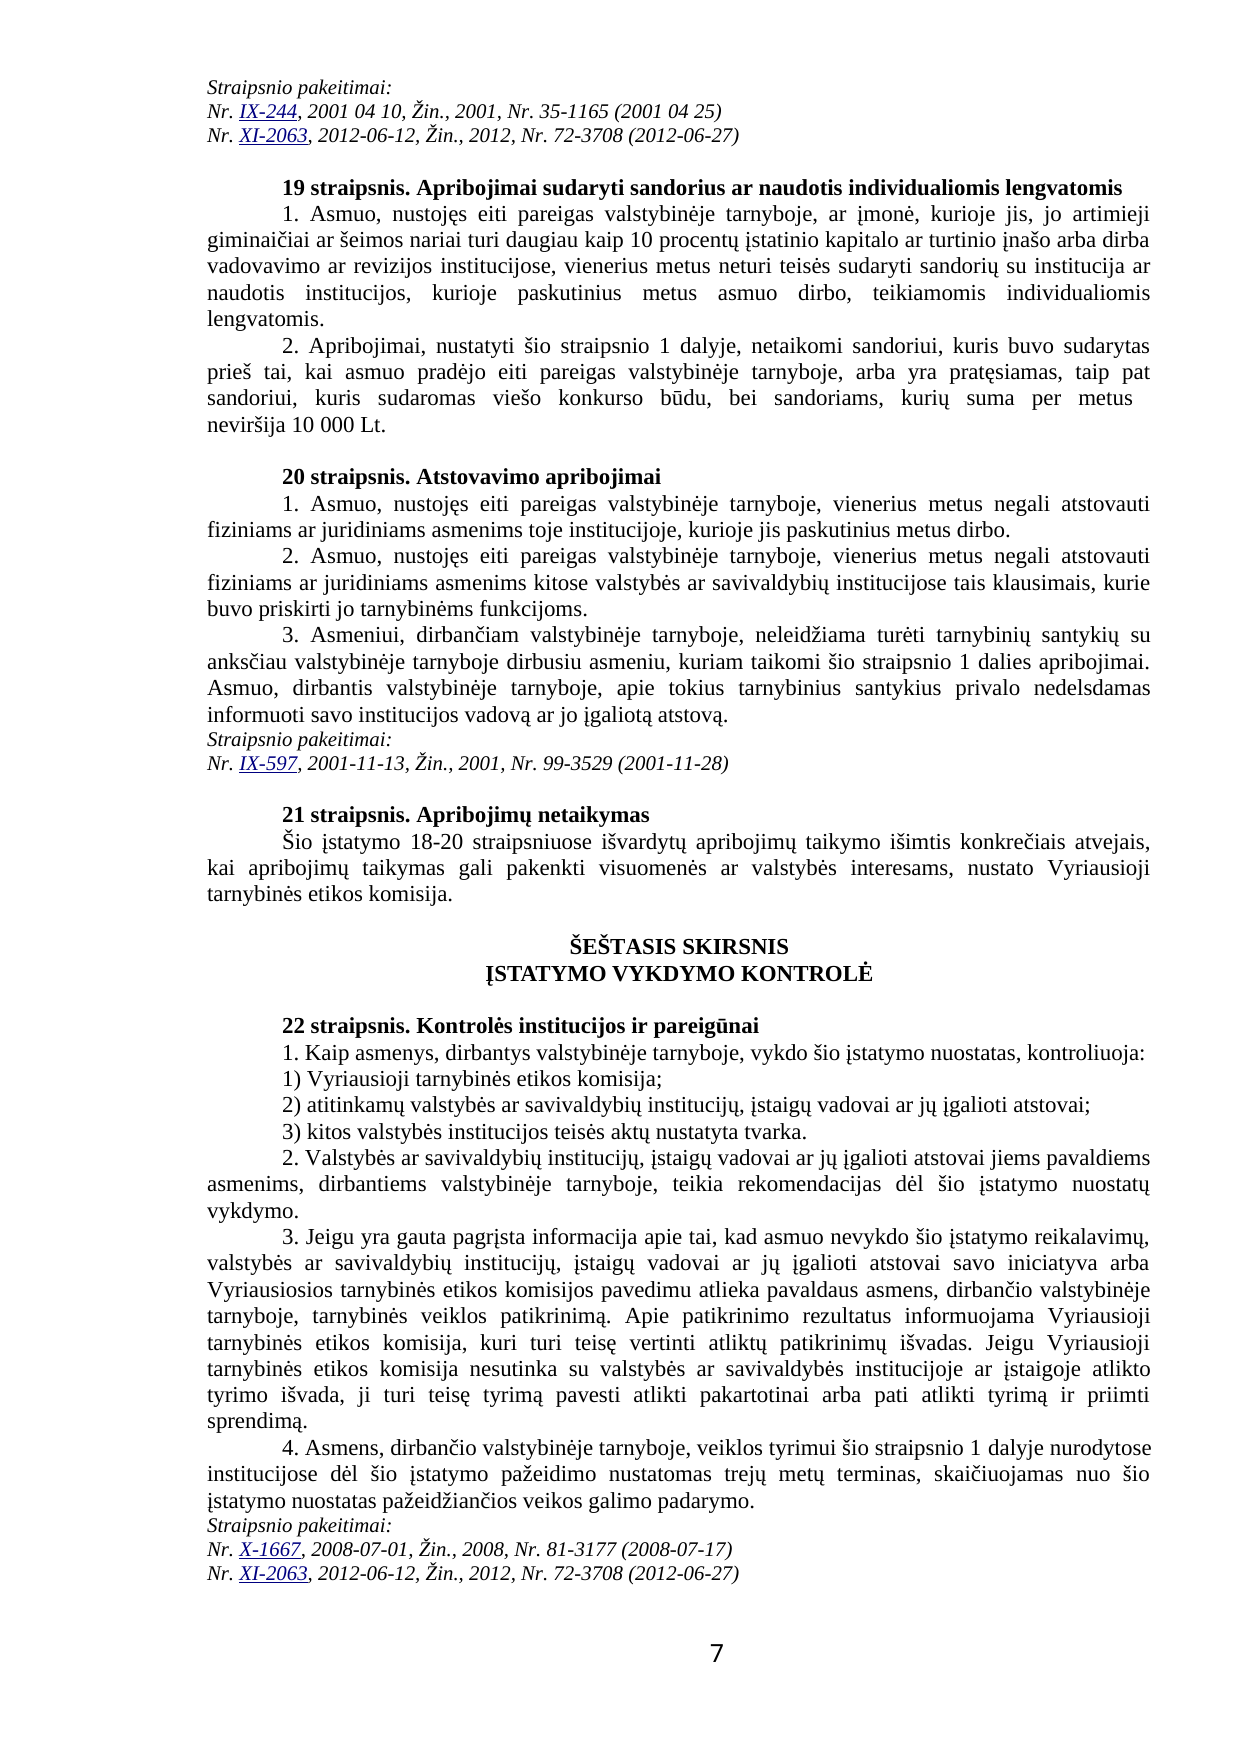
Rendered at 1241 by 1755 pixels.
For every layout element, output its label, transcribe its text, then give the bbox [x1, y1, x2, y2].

subtitle ĮSTATYMO VYKDYMO KONTROLĖ [207, 959, 1152, 986]
text Nr. X-1667, 2008-07-01, Žin., 2008, Nr. 81-3177 (2008-07-17) [207, 1537, 1152, 1561]
text 4. Asmens, dirbančio valstybinėje tarnyboje, veiklos tyrimui šio straipsnio 1 dalyje nurodytose institucijose dėl šio įstatymo pažeidimo nustatomas trejų metų terminas, skaičiuojamas nuo šio įstatymo nuostatas pažeidžiančios veikos galimo padarymo. [207, 1434, 1152, 1513]
text Nr. XI-2063, 2012-06-12, Žin., 2012, Nr. 72-3708 (2012-06-27) [207, 1561, 1152, 1585]
text 2. Apribojimai, nustatyti šio straipsnio 1 dalyje, netaikomi sandoriui, kuris buvo sudarytas prieš tai, kai asmuo pradėjo eiti pareigas valstybinėje tarnyboje, arba yra pratęsiamas, taip pat sandoriui, kuris sudaromas viešo konkurso būdu, bei sandoriams, kurių suma per metus neviršija 10 000 Lt. [207, 332, 1152, 437]
text Nr. IX-597, 2001-11-13, Žin., 2001, Nr. 99-3529 (2001-11-28) [207, 751, 1152, 775]
text 3. Jeigu yra gauta pagrįsta informacija apie tai, kad asmuo nevykdo šio įstatymo reikalavimų, valstybės ar savivaldybių institucijų, įstaigų vadovai ar jų įgalioti atstovai savo iniciatyva arba Vyriausiosios tarnybinės etikos komisijos pavedimu atlieka pavaldaus asmens, dirbančio valstybinėje tarnyboje, tarnybinės veiklos patikrinimą. Apie patikrinimo rezultatus informuojama Vyriausioji tarnybinės etikos komisija, kuri turi teisę vertinti atliktų patikrinimų išvadas. Jeigu Vyriausioji tarnybinės etikos komisija nesutinka su valstybės ar savivaldybės institucijoje ar įstaigoje atlikto tyrimo išvada, ji turi teisę tyrimą pavesti atlikti pakartotinai arba pati atlikti tyrimą ir priimti sprendimą. [207, 1223, 1152, 1434]
text 1. Kaip asmenys, dirbantys valstybinėje tarnyboje, vykdo šio įstatymo nuostatas, kontroliuoja: [207, 1039, 1152, 1065]
text 1) Vyriausioji tarnybinės etikos komisija; [207, 1065, 1152, 1091]
text Straipsnio pakeitimai: [207, 75, 1152, 99]
text 20 straipsnis. Atstovavimo apribojimai [207, 463, 1152, 490]
text Straipsnio pakeitimai: [207, 1513, 1152, 1537]
text 22 straipsnis. Kontrolės institucijos ir pareigūnai [207, 1012, 1152, 1039]
text 21 straipsnis. Apribojimų netaikymas [207, 801, 1152, 828]
text Nr. IX-244, 2001 04 10, Žin., 2001, Nr. 35-1165 (2001 04 25) [207, 99, 1152, 123]
text 3) kitos valstybės institucijos teisės aktų nustatyta tvarka. [207, 1118, 1152, 1144]
text Nr. XI-2063, 2012-06-12, Žin., 2012, Nr. 72-3708 (2012-06-27) [207, 123, 1152, 147]
text Straipsnio pakeitimai: [207, 727, 1152, 751]
text Šio įstatymo 18-20 straipsniuose išvardytų apribojimų taikymo išimtis konkrečiais atvejais, kai apribojimų taikymas gali pakenkti visuomenės ar valstybės interesams, nustato Vyriausioji tarnybinės etikos komisija. [207, 828, 1152, 907]
text 2. Asmuo, nustojęs eiti pareigas valstybinėje tarnyboje, vienerius metus negali atstovauti fiziniams ar juridiniams asmenims kitose valstybės ar savivaldybių institucijose tais klausimais, kurie buvo priskirti jo tarnybinėms funkcijoms. [207, 542, 1152, 622]
text 1. Asmuo, nustojęs eiti pareigas valstybinėje tarnyboje, ar įmonė, kurioje jis, jo artimieji giminaičiai ar šeimos nariai turi daugiau kaip 10 procentų įstatinio kapitalo ar turtinio įnašo arba dirba vadovavimo ar revizijos institucijose, vienerius metus neturi teisės sudaryti sandorių su institucija ar naudotis institucijos, kurioje paskutinius metus asmuo dirbo, teikiamomis individualiomis lengvatomis. [207, 200, 1152, 332]
text 19 straipsnis. Apribojimai sudaryti sandorius ar naudotis individualiomis lengvatomis [282, 173, 1152, 200]
text 3. Asmeniui, dirbančiam valstybinėje tarnyboje, neleidžiama turėti tarnybinių santykių su anksčiau valstybinėje tarnyboje dirbusiu asmeniu, kuriam taikomi šio straipsnio 1 dalies apribojimai. Asmuo, dirbantis valstybinėje tarnyboje, apie tokius tarnybinius santykius privalo nedelsdamas informuoti savo institucijos vadovą ar jo įgaliotą atstovą. [207, 622, 1152, 727]
text 1. Asmuo, nustojęs eiti pareigas valstybinėje tarnyboje, vienerius metus negali atstovauti fiziniams ar juridiniams asmenims toje institucijoje, kurioje jis paskutinius metus dirbo. [207, 490, 1152, 542]
text 2. Valstybės ar savivaldybių institucijų, įstaigų vadovai ar jų įgalioti atstovai jiems pavaldiems asmenims, dirbantiems valstybinėje tarnyboje, teikia rekomendacijas dėl šio įstatymo nuostatų vykdymo. [207, 1144, 1152, 1223]
text ŠEŠTASIS SKIRSNIS [207, 933, 1152, 959]
text 2) atitinkamų valstybės ar savivaldybių institucijų, įstaigų vadovai ar jų įgalioti atstovai; [207, 1091, 1152, 1118]
